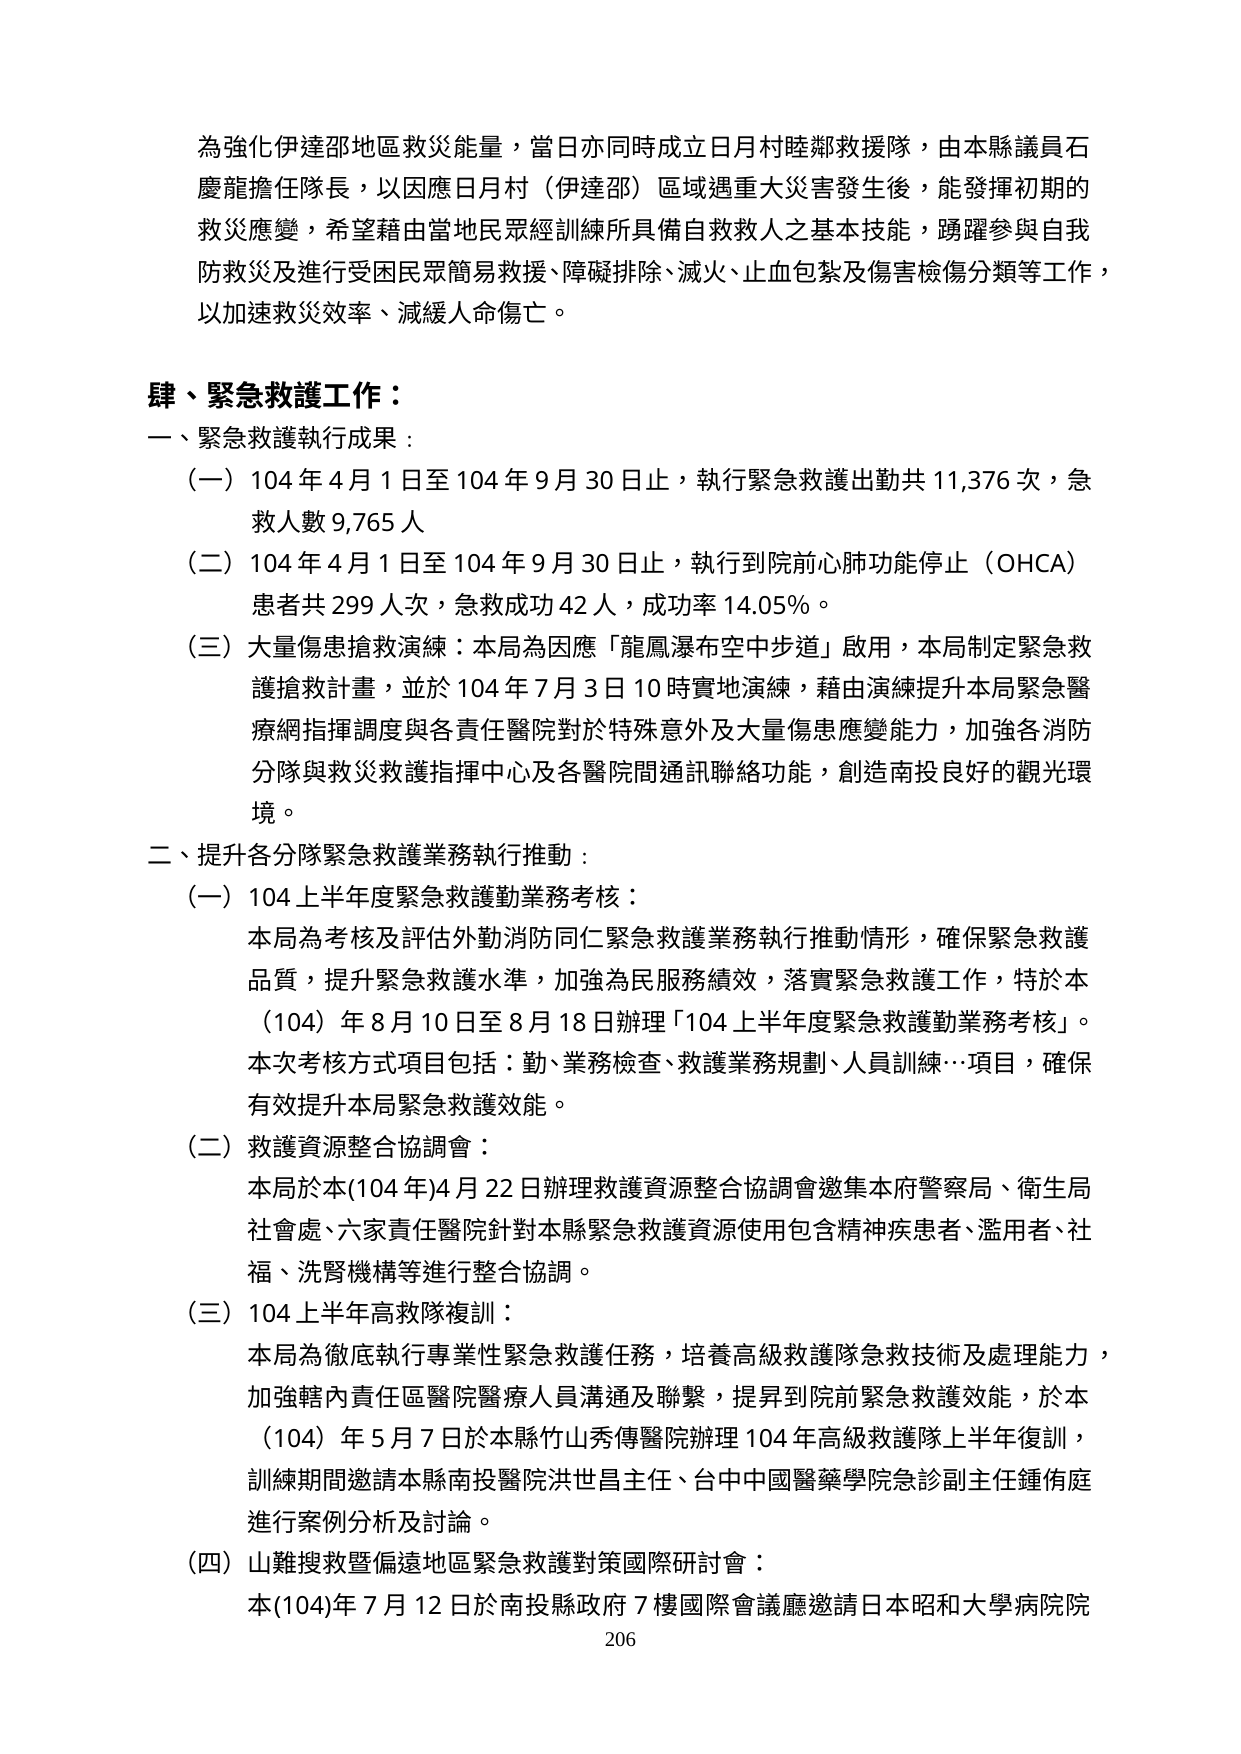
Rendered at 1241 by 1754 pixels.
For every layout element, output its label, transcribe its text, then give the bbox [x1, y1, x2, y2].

text 本局為徹底執行專業性緊急救護任務，培養高級救護隊急救技術及處理能力，加強轄內責任區醫院醫療人員溝通及聯繫，提昇到院前緊急救護效能，於本（104）年5月7日於本縣竹山秀傳醫院辦理104年高級救護隊上半年復訓，訓練期間邀請本縣南投醫院洪世昌主任、台中中國醫藥學院急診副主任鍾侑庭進行案例分析及討論。 [248, 1331, 1092, 1539]
text 本局為考核及評估外勤消防同仁緊急救護業務執行推動情形，確保緊急救護品質，提升緊急救護水準，加強為民服務績效，落實緊急救護工作，特於本（104）年8月10日至8月18日辦理「104上半年度緊急救護勤業務考核」。本次考核方式項目包括：勤、業務檢查、救護業務規劃、人員訓練…項目，確保有效提升本局緊急救護效能。 [248, 914, 1092, 1123]
text 本(104)年7月12日於南投縣政府7樓國際會議廳邀請日本昭和大學病院院 [248, 1581, 1092, 1623]
text （一）104年4月1日至104年9月30日止，執行緊急救護出勤共11,376次，急救人數9,765人 [173, 456, 1092, 539]
text 肆、緊急救護工作： [148, 373, 1092, 414]
text （三）104上半年高救隊複訓： [173, 1289, 1092, 1331]
text 二、提升各分隊緊急救護業務執行推動﹕ [148, 831, 1092, 873]
text 本局於本(104年)4月22日辦理救護資源整合協調會邀集本府警察局、衛生局、社會處、六家責任醫院針對本縣緊急救護資源使用包含精神疾患者、濫用者、社福、洗腎機構等進行整合協調。 [248, 1164, 1092, 1289]
text （四）山難搜救暨偏遠地區緊急救護對策國際研討會： [173, 1539, 1092, 1581]
text （一）104上半年度緊急救護勤業務考核： [173, 873, 1092, 914]
text 為確保日月潭湖泊船艇火災、溺水事件或其他意外事故發生時，能迅速聯繫、調派相關單位人員及裝備前往救災，以強化相關單位應變能力。又鑒於今年度八仙粉塵爆炸事件，為加強本次萬人泳渡嘉年華活動安全，特於104年9月17日上午10時假日月潭伊達邵碼頭辦理2015年日月潭災害防救暨萬人泳渡水上救生演練。另為強化伊達邵地區救災能量，當日亦同時成立日月村睦鄰救援隊，由本縣議員石慶龍擔任隊長，以因應日月村（伊達邵）區域遇重大災害發生後，能發揮初期的救災應變，希望藉由當地民眾經訓練所具備自救救人之基本技能，踴躍參與自我防救災及進行受困民眾簡易救援、障礙排除、滅火、止血包紮及傷害檢傷分類等工作，以加速救災效率、減緩人命傷亡。 [195, 123, 1092, 331]
text （二）救護資源整合協調會： [173, 1123, 1092, 1164]
text （三）大量傷患搶救演練：本局為因應「龍鳳瀑布空中步道」啟用，本局制定緊急救護搶救計畫，並於104年7月3日10時實地演練，藉由演練提升本局緊急醫療網指揮調度與各責任醫院對於特殊意外及大量傷患應變能力，加強各消防分隊與救災救護指揮中心及各醫院間通訊聯絡功能，創造南投良好的觀光環境。 [173, 623, 1092, 831]
text 一、緊急救護執行成果﹕ [148, 414, 1092, 456]
text （二）104年4月1日至104年9月30日止，執行到院前心肺功能停止（OHCA）患者共299人次，急救成功42人，成功率14.05％。 [173, 539, 1092, 623]
